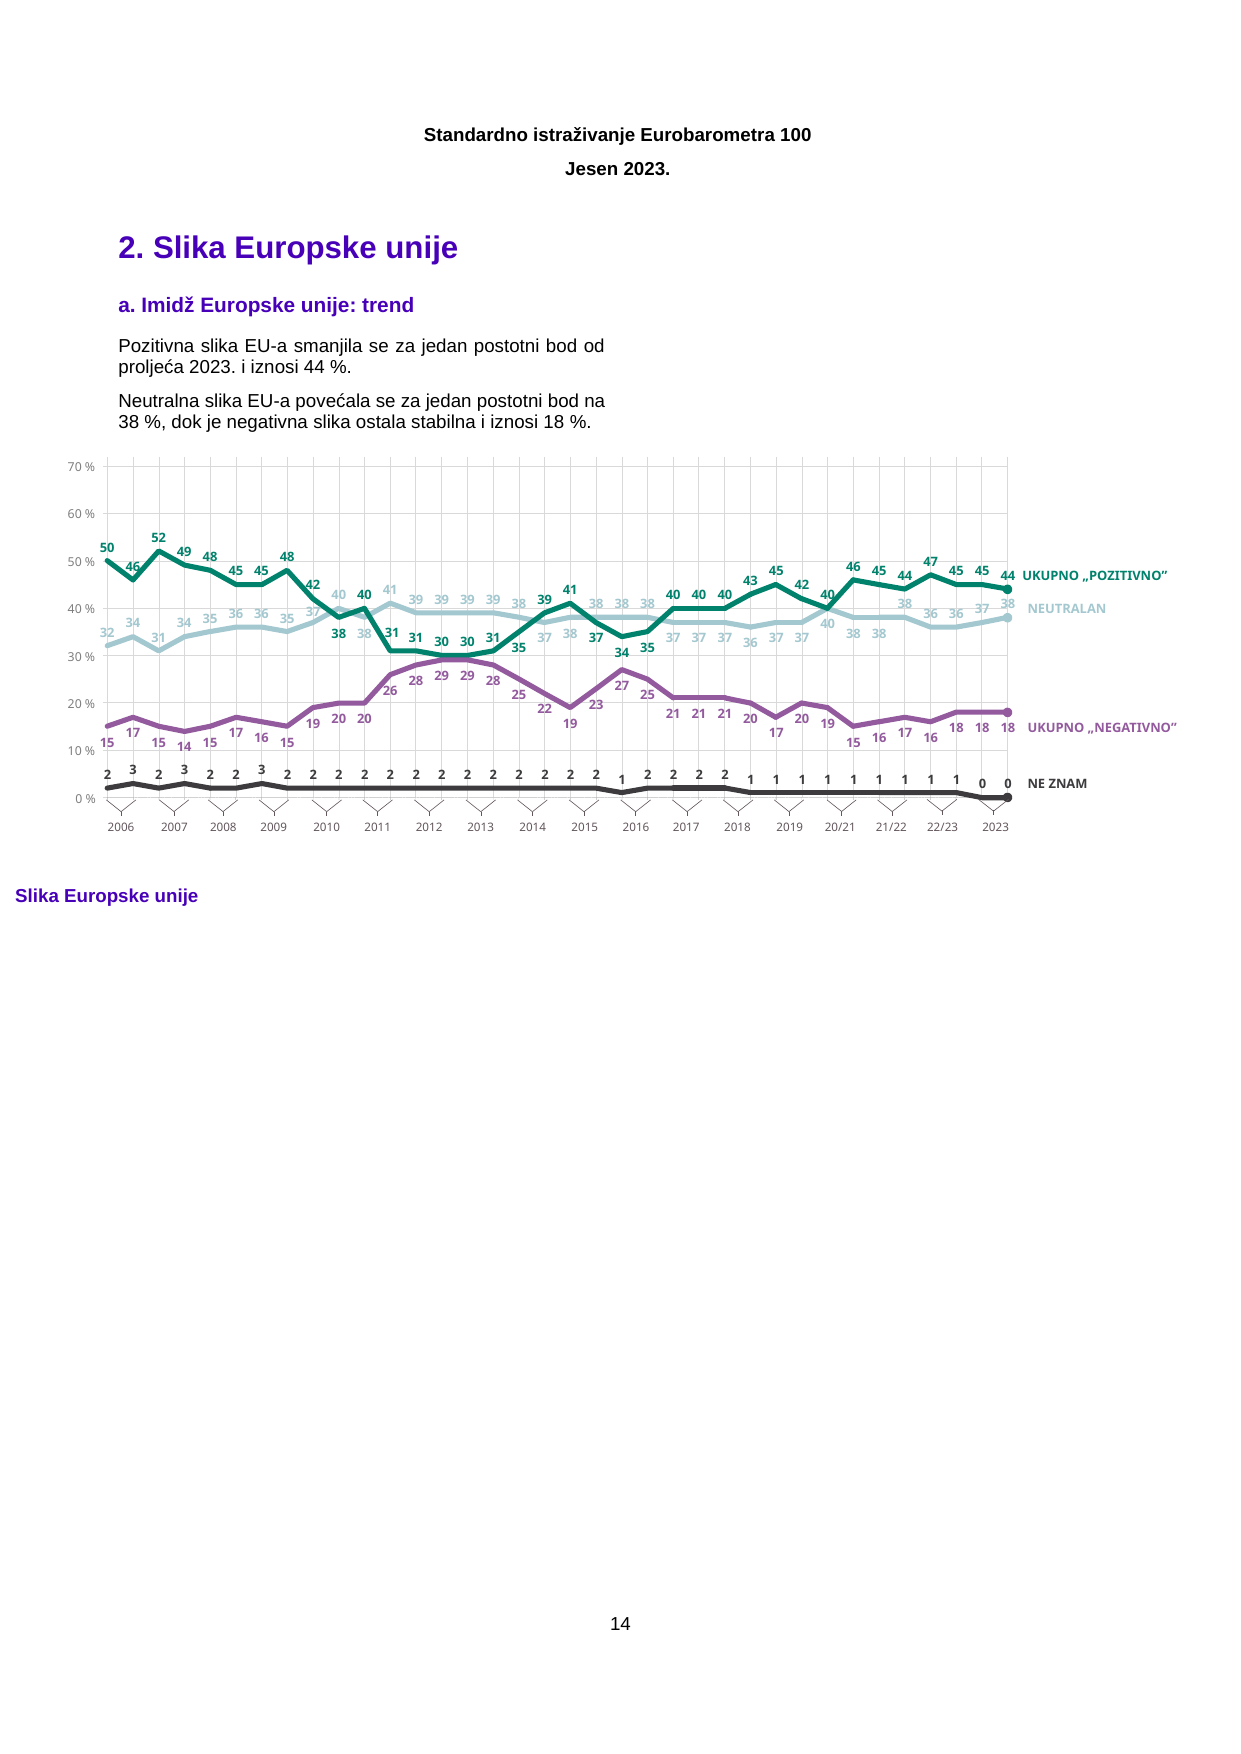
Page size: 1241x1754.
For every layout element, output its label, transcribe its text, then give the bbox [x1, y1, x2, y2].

text Neutralna slika EU-a povećala se za jedan postotni bod na 38 %, dok je negativna slika ostala stabilna i iznosi 18 %. [118, 390, 605, 433]
subtitle 2. Slika Europske unije [118, 229, 605, 265]
text Pozitivna slika EU-a smanjila se za jedan postotni bod od proljeća 2023. i iznosi 44 %. [118, 335, 605, 378]
text Slika Europske unije [15, 447, 1123, 907]
subtitle a. Imidž Europske unije: trend [118, 292, 605, 316]
